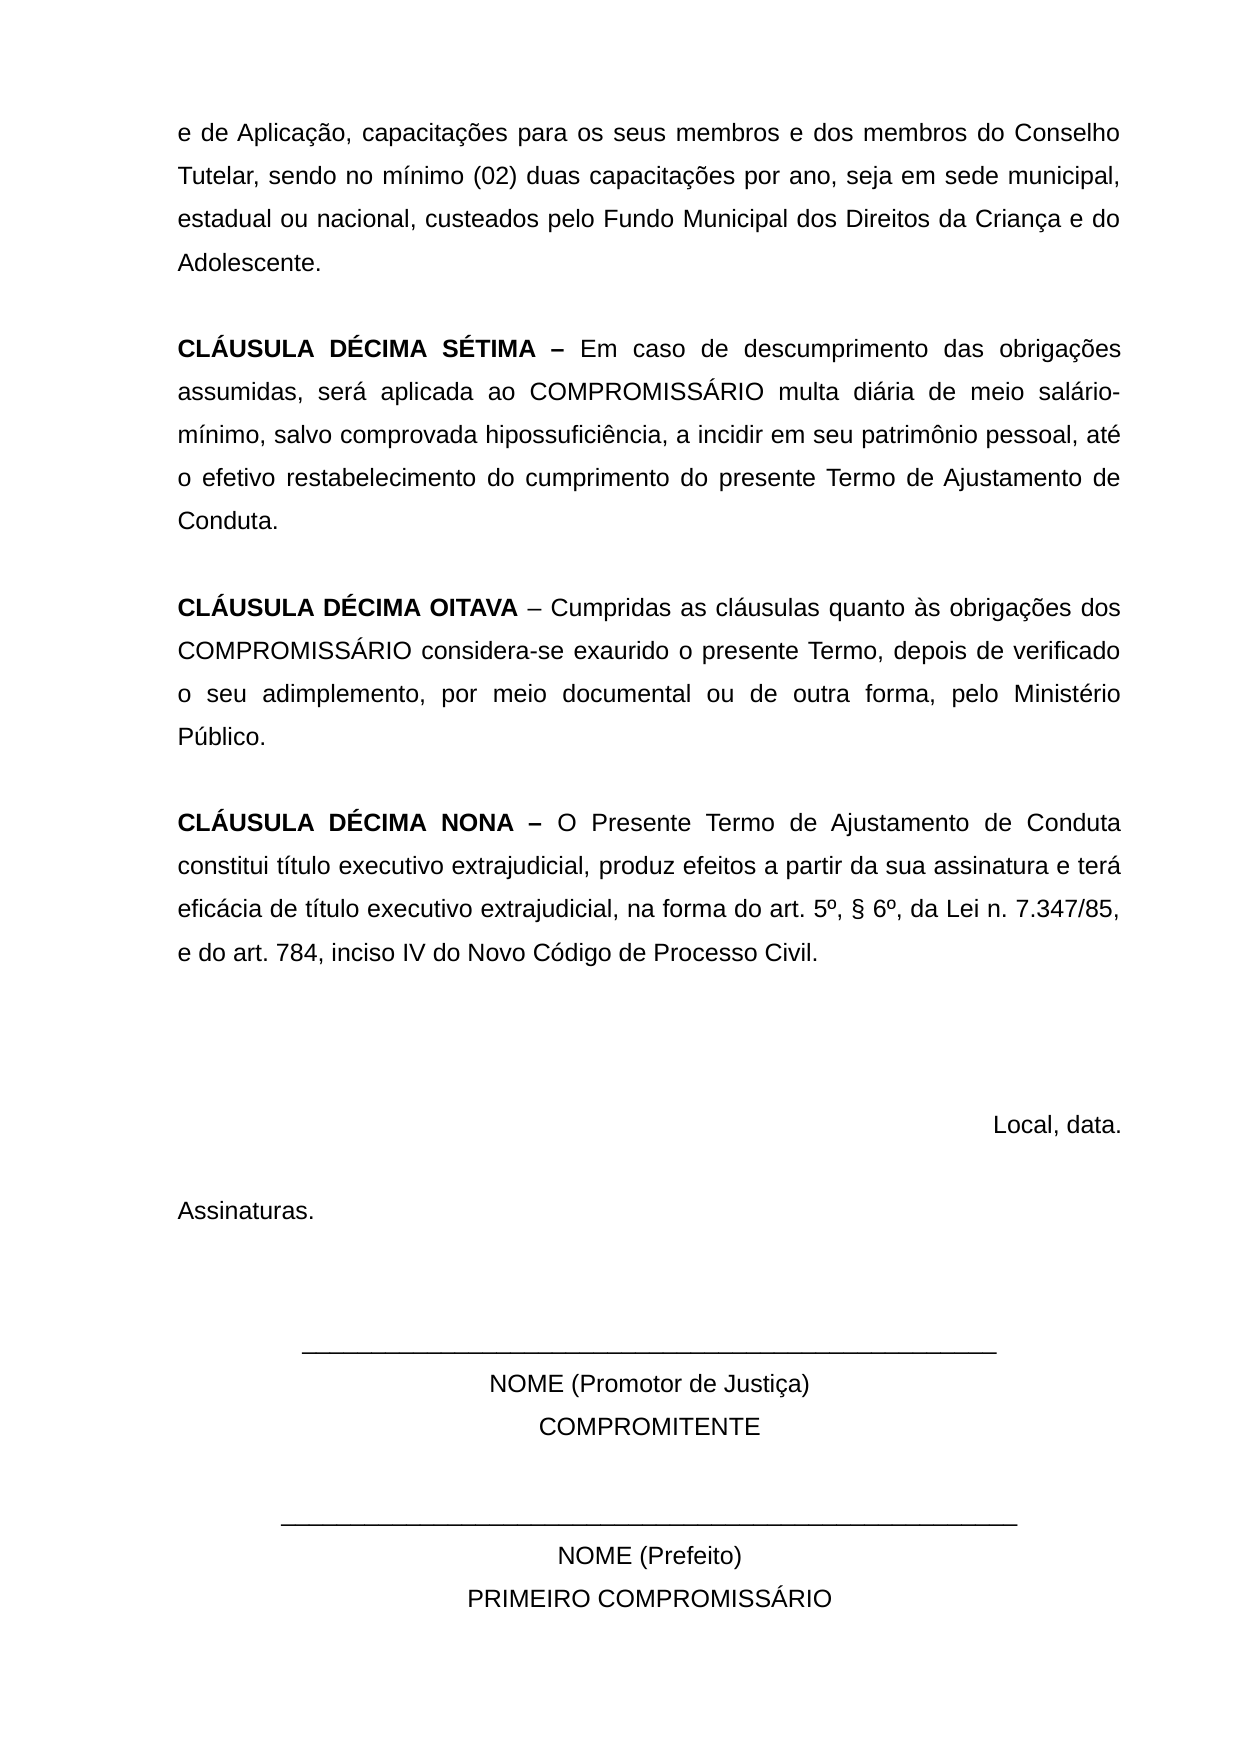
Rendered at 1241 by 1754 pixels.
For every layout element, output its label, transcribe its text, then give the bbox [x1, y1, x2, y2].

text CLÁUSULA DÉCIMA SÉTIMA – Em caso de descumprimento das obrigações assumidas, será aplicada ao COMPROMISSÁRIO multa diária de meio salário-mínimo, salvo comprovada hipossuficiência, a incidir em seu patrimônio pessoal, até o efetivo restabelecimento do cumprimento do presente Termo de Ajustamento de Conduta. [177, 334, 1122, 535]
text NOME (Promotor de Justiça) [177, 1369, 1122, 1397]
text _____________________________________________________ [177, 1498, 1122, 1527]
text PRIMEIRO COMPROMISSÁRIO [177, 1584, 1122, 1613]
text CLÁUSULA DÉCIMA NONA – O Presente Termo de Ajustamento de Conduta constitui título executivo extrajudicial, produz efeitos a partir da sua assinatura e terá eficácia de título executivo extrajudicial, na forma do art. 5º, § 6º, da Lei n. 7.347/85, e do art. 784, inciso IV do Novo Código de Processo Civil. [177, 808, 1122, 966]
text Local, data. [177, 1110, 1122, 1139]
text e de Aplicação, capacitações para os seus membros e dos membros do Conselho Tutelar, sendo no mínimo (02) duas capacitações por ano, seja em sede municipal, estadual ou nacional, custeados pelo Fundo Municipal dos Direitos da Criança e do Adolescente. [177, 118, 1122, 276]
text COMPROMITENTE [177, 1412, 1122, 1441]
text Assinaturas. [177, 1196, 1122, 1225]
text CLÁUSULA DÉCIMA OITAVA – Cumpridas as cláusulas quanto às obrigações dos COMPROMISSÁRIO considera-se exaurido o presente Termo, depois de verificado o seu adimplemento, por meio documental ou de outra forma, pelo Ministério Público. [177, 592, 1122, 751]
text NOME (Prefeito) [177, 1541, 1122, 1570]
text __________________________________________________ [177, 1326, 1122, 1354]
